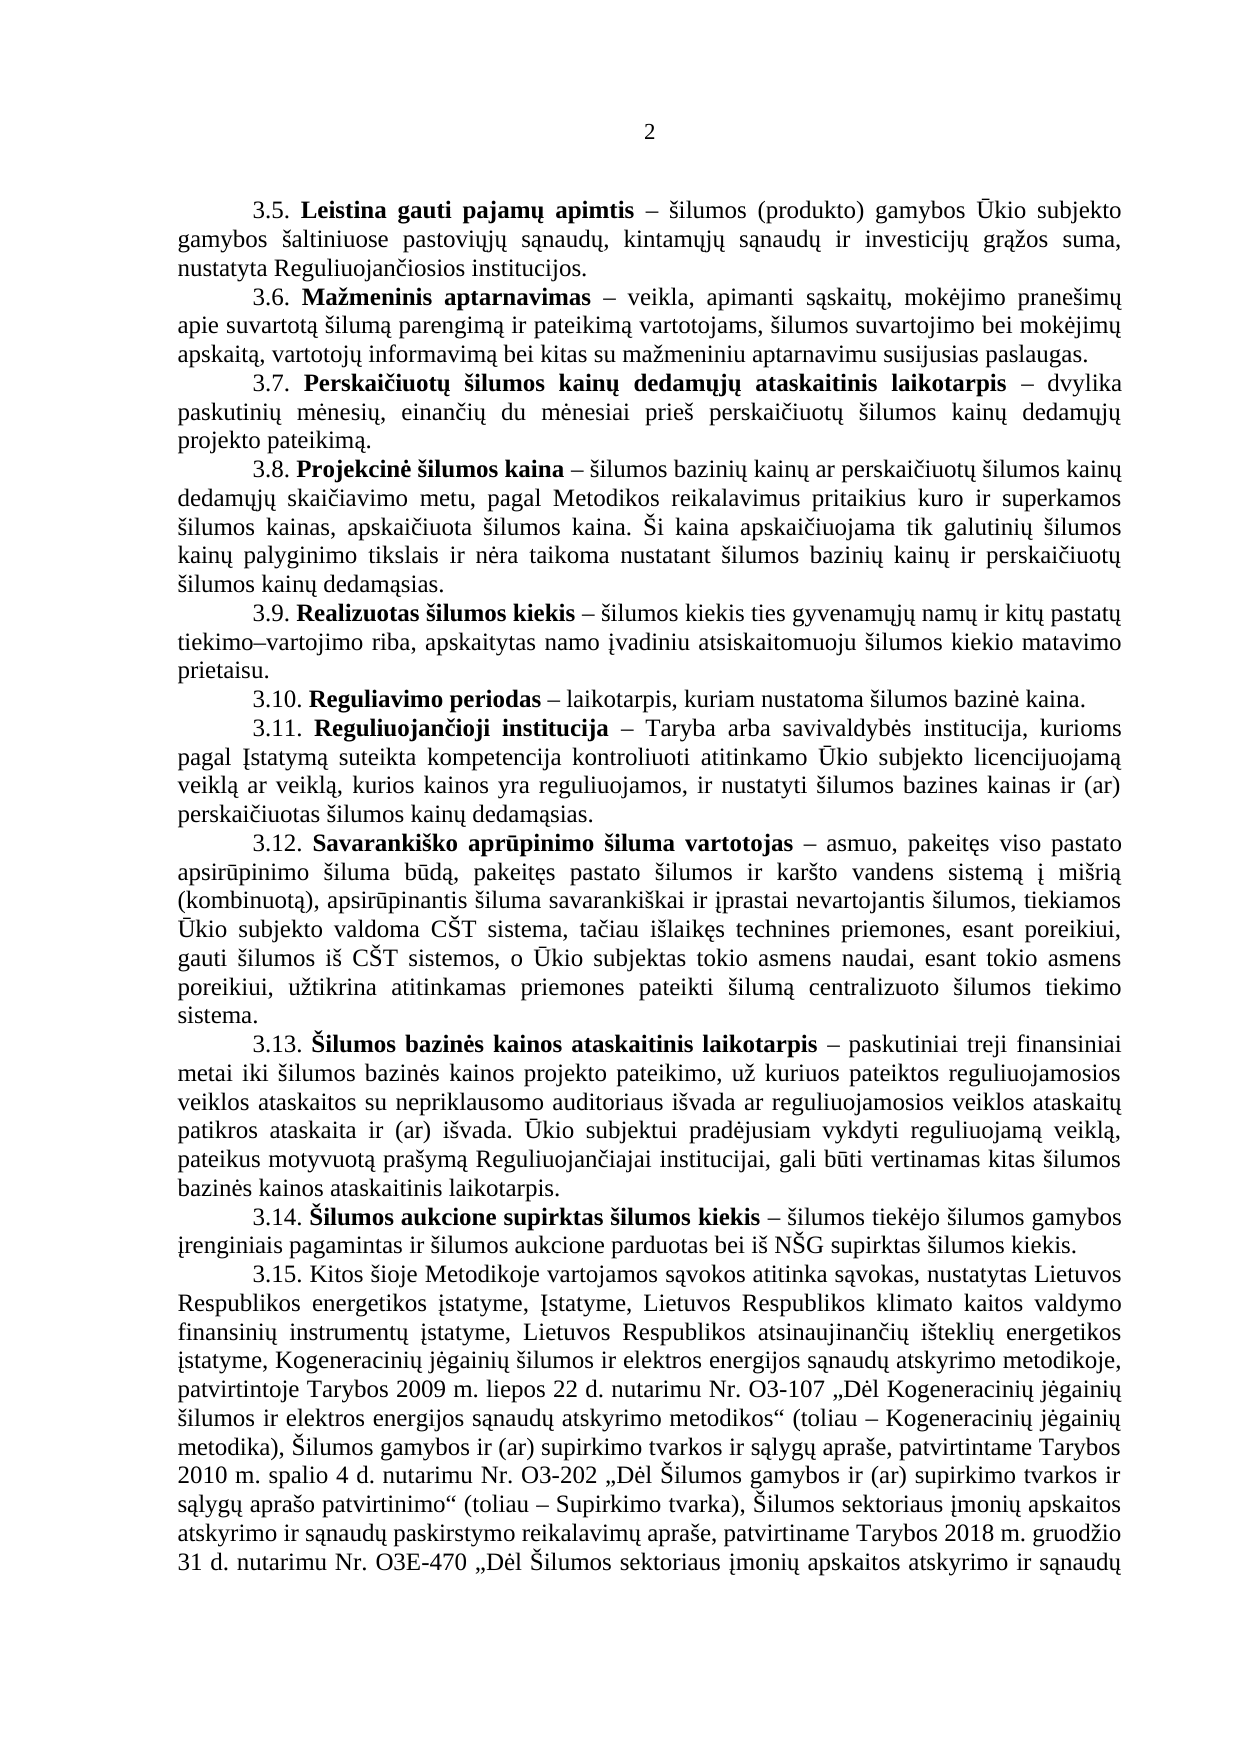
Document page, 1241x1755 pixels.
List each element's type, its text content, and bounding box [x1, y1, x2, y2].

text 3.15. Kitos šioje Metodikoje vartojamos sąvokos atitinka sąvokas, nustatytas Lietuvos Respublikos energetikos įstatyme, Įstatyme, Lietuvos Respublikos klimato kaitos valdymo finansinių instrumentų įstatyme, Lietuvos Respublikos atsinaujinančių išteklių energetikos įstatyme, Kogeneracinių jėgainių šilumos ir elektros energijos sąnaudų atskyrimo metodikoje, patvirtintoje Tarybos 2009 m. liepos 22 d. nutarimu Nr. O3-107 „Dėl Kogeneracinių jėgainių šilumos ir elektros energijos sąnaudų atskyrimo metodikos“ (toliau – Kogeneracinių jėgainių metodika), Šilumos gamybos ir (ar) supirkimo tvarkos ir sąlygų apraše, patvirtintame Tarybos 2010 m. spalio 4 d. nutarimu Nr. O3-202 „Dėl Šilumos gamybos ir (ar) supirkimo tvarkos ir sąlygų aprašo patvirtinimo“ (toliau – Supirkimo tvarka), Šilumos sektoriaus įmonių apskaitos atskyrimo ir sąnaudų paskirstymo reikalavimų apraše, patvirtiname Tarybos 2018 m. gruodžio 31 d. nutarimu Nr. O3E-470 „Dėl Šilumos sektoriaus įmonių apskaitos atskyrimo ir sąnaudų [177, 1259, 1122, 1576]
text 3.6. Mažmeninis aptarnavimas – veikla, apimanti sąskaitų, mokėjimo pranešimų apie suvartotą šilumą parengimą ir pateikimą vartotojams, šilumos suvartojimo bei mokėjimų apskaitą, vartotojų informavimą bei kitas su mažmeniniu aptarnavimu susijusias paslaugas. [177, 282, 1122, 368]
text 3.10. Reguliavimo periodas – laikotarpis, kuriam nustatoma šilumos bazinė kaina. [177, 684, 1122, 713]
text 3.13. Šilumos bazinės kainos ataskaitinis laikotarpis – paskutiniai treji finansiniai metai iki šilumos bazinės kainos projekto pateikimo, už kuriuos pateiktos reguliuojamosios veiklos ataskaitos su nepriklausomo auditoriaus išvada ar reguliuojamosios veiklos ataskaitų patikros ataskaita ir (ar) išvada. Ūkio subjektui pradėjusiam vykdyti reguliuojamą veiklą, pateikus motyvuotą prašymą Reguliuojančiajai institucijai, gali būti vertinamas kitas šilumos bazinės kainos ataskaitinis laikotarpis. [177, 1029, 1122, 1202]
text 3.12. Savarankiško aprūpinimo šiluma vartotojas – asmuo, pakeitęs viso pastato apsirūpinimo šiluma būdą, pakeitęs pastato šilumos ir karšto vandens sistemą į mišrią (kombinuotą), apsirūpinantis šiluma savarankiškai ir įprastai nevartojantis šilumos, tiekiamos Ūkio subjekto valdoma CŠT sistema, tačiau išlaikęs technines priemones, esant poreikiui, gauti šilumos iš CŠT sistemos, o Ūkio subjektas tokio asmens naudai, esant tokio asmens poreikiui, užtikrina atitinkamas priemones pateikti šilumą centralizuoto šilumos tiekimo sistema. [177, 828, 1122, 1029]
text 3.9. Realizuotas šilumos kiekis – šilumos kiekis ties gyvenamųjų namų ir kitų pastatų tiekimo–vartojimo riba, apskaitytas namo įvadiniu atsiskaitomuoju šilumos kiekio matavimo prietaisu. [177, 598, 1122, 684]
text 3.7. Perskaičiuotų šilumos kainų dedamųjų ataskaitinis laikotarpis – dvylika paskutinių mėnesių, einančių du mėnesiai prieš perskaičiuotų šilumos kainų dedamųjų projekto pateikimą. [177, 368, 1122, 454]
text 3.5. Leistina gauti pajamų apimtis – šilumos (produkto) gamybos Ūkio subjekto gamybos šaltiniuose pastoviųjų sąnaudų, kintamųjų sąnaudų ir investicijų grąžos suma, nustatyta Reguliuojančiosios institucijos. [177, 196, 1122, 282]
text 3.11. Reguliuojančioji institucija – Taryba arba savivaldybės institucija, kurioms pagal Įstatymą suteikta kompetencija kontroliuoti atitinkamo Ūkio subjekto licencijuojamą veiklą ar veiklą, kurios kainos yra reguliuojamos, ir nustatyti šilumos bazines kainas ir (ar) perskaičiuotas šilumos kainų dedamąsias. [177, 713, 1122, 828]
text 3.14. Šilumos aukcione supirktas šilumos kiekis – šilumos tiekėjo šilumos gamybos įrenginiais pagamintas ir šilumos aukcione parduotas bei iš NŠG supirktas šilumos kiekis. [177, 1202, 1122, 1259]
text 3.8. Projekcinė šilumos kaina – šilumos bazinių kainų ar perskaičiuotų šilumos kainų dedamųjų skaičiavimo metu, pagal Metodikos reikalavimus pritaikius kuro ir superkamos šilumos kainas, apskaičiuota šilumos kaina. Ši kaina apskaičiuojama tik galutinių šilumos kainų palyginimo tikslais ir nėra taikoma nustatant šilumos bazinių kainų ir perskaičiuotų šilumos kainų dedamąsias. [177, 454, 1122, 598]
